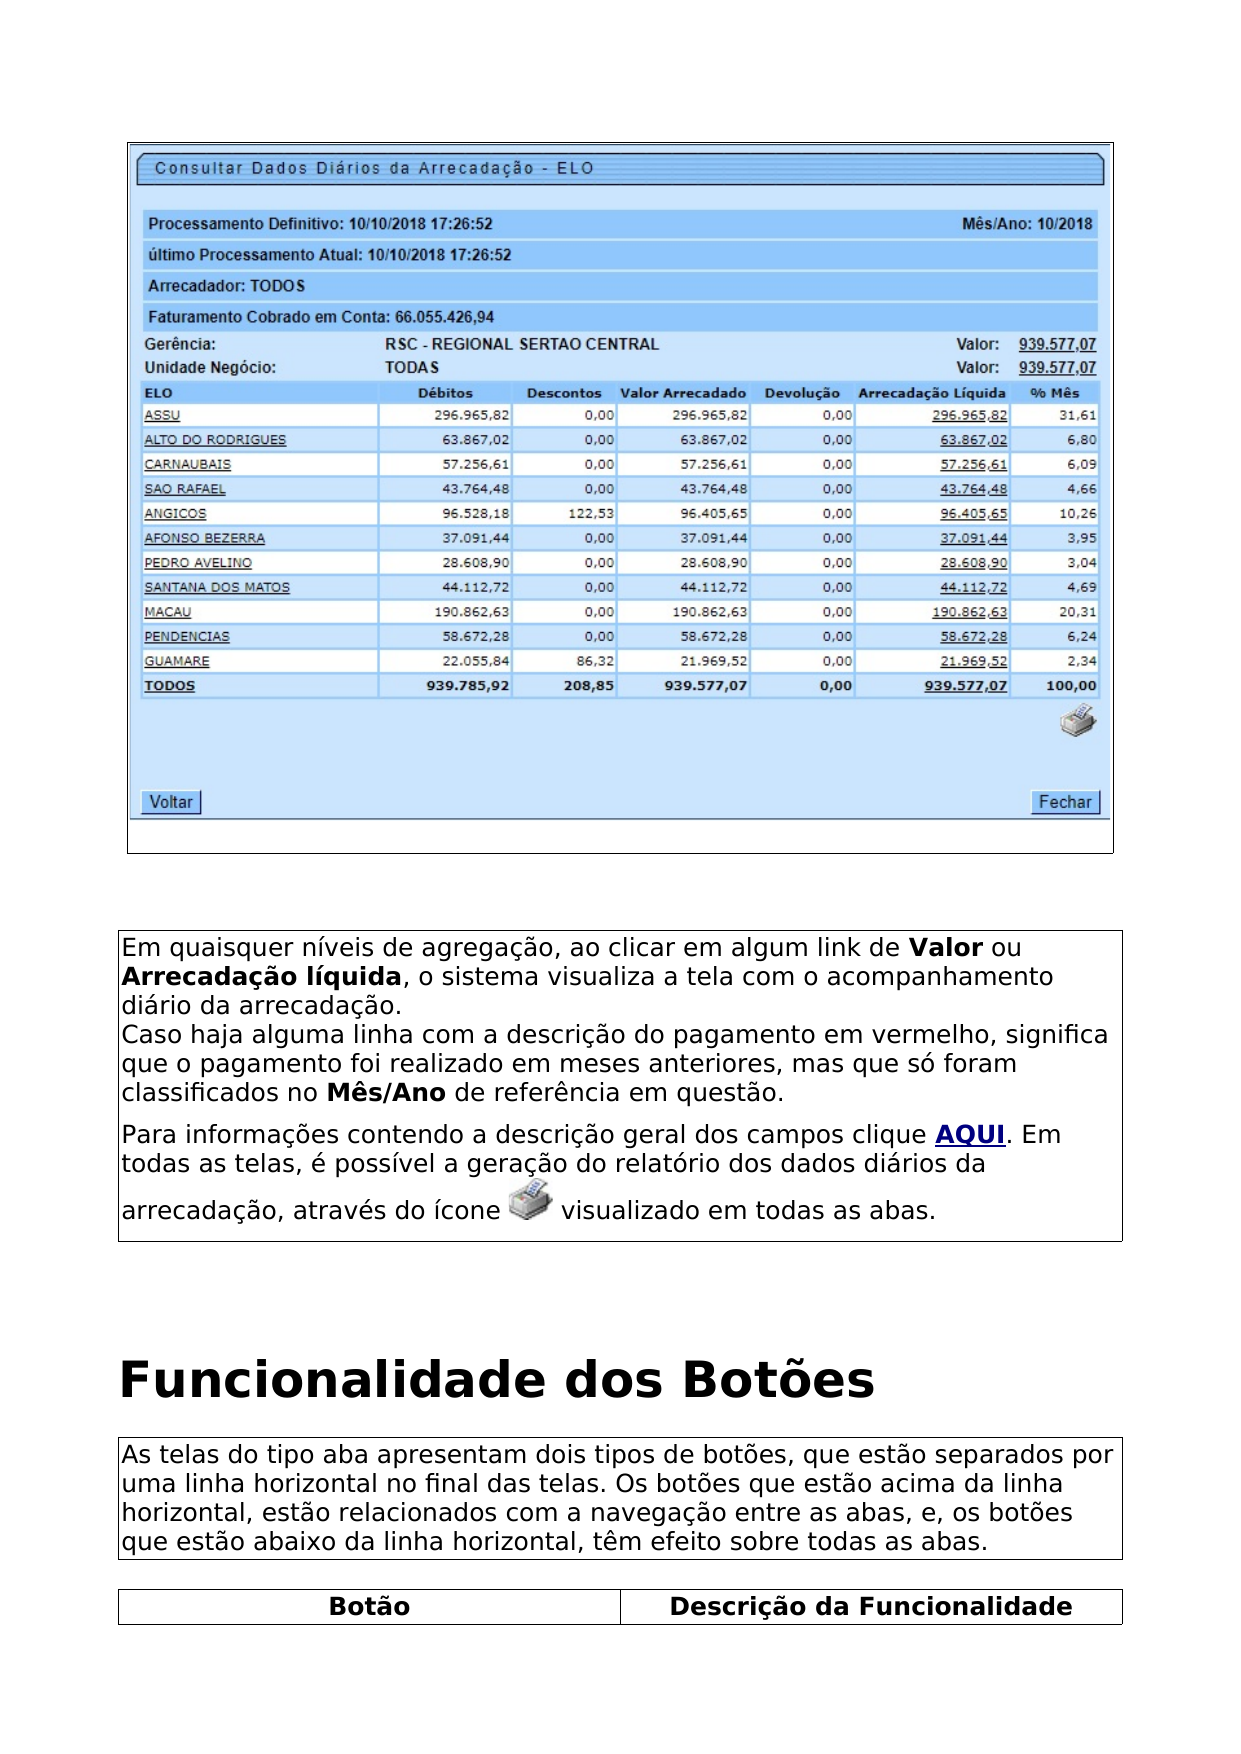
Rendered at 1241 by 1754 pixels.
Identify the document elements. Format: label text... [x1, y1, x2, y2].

picture [129, 144, 1111, 821]
table_header As telas do tipo aba apresentam dois tipos de botões, que estão separados por uma linha horizontal no final das telas. Os botões que estão acima da linha horizontal, estão relacionados com a navegação entre as abas, e, os botões que estão abaixo da linha horizontal, têm efeito sobre todas as abas. [119, 1438, 1122, 1559]
table_header Botão [119, 1590, 620, 1624]
table_header Em quaisquer níveis de agregação, ao clicar em algum link de Valor ou Arrecadação líquida, o sistema visualiza a tela com o acompanhamento diário da arrecadação. Caso haja alguma linha com a descrição do pagamento em vermelho, significa que o pagamento foi realizado em meses anteriores, mas que só foram classificados no Mês/Ano de referência em questão. Para informações contendo a descrição geral dos campos clique AQUI. Em todas as telas, é possível a geração do relatório dos dados diários da arrecadação, através do ícone visualizado em todas as abas. [119, 931, 1122, 1241]
table_header Descrição da Funcionalidade [621, 1590, 1122, 1624]
table_header [128, 143, 1113, 852]
subtitle Funcionalidade dos Botões [118, 1351, 1122, 1409]
picture [508, 1178, 553, 1220]
